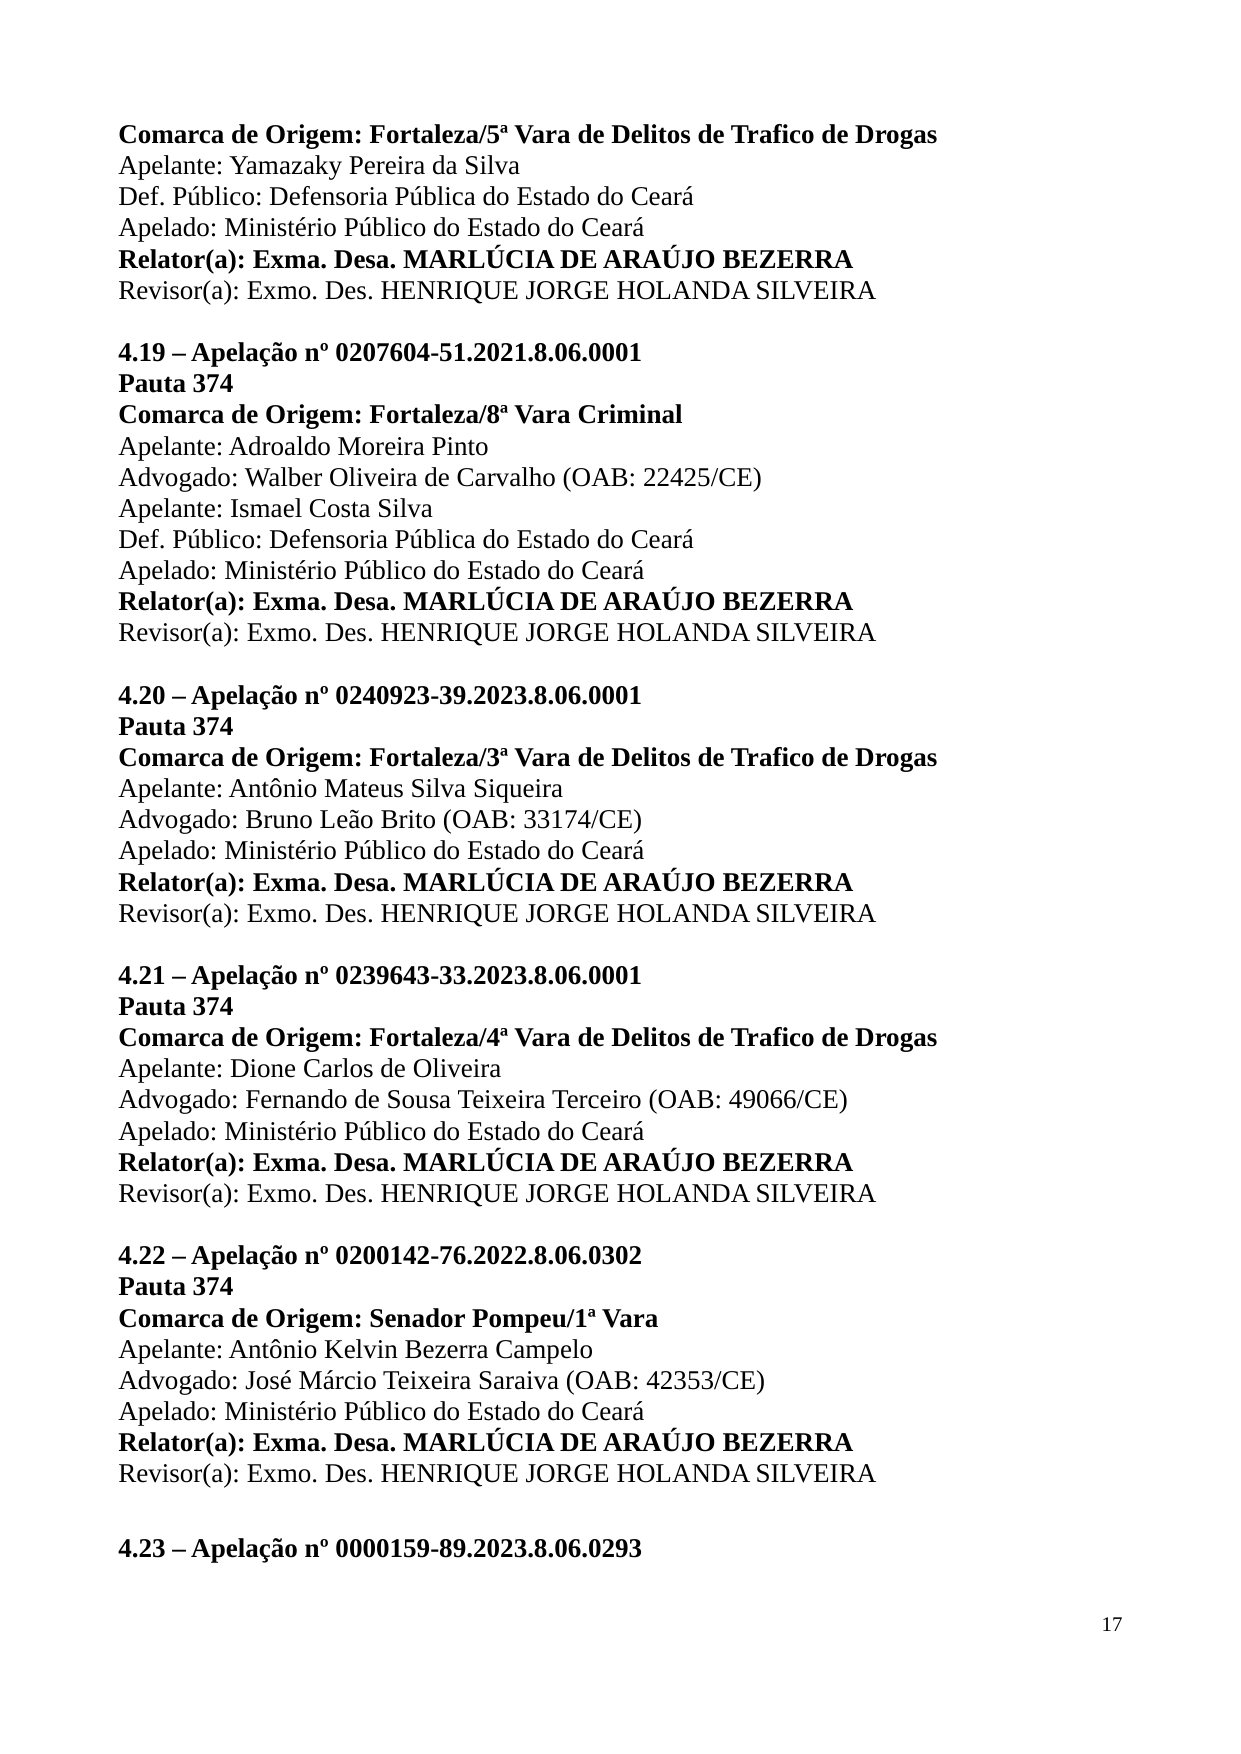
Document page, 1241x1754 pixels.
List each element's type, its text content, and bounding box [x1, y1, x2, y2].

text Apelante: Adroaldo Moreira Pinto [118, 429, 1122, 461]
text Relator(a): Exma. Desa. MARLÚCIA DE ARAÚJO BEZERRA [118, 1426, 1122, 1457]
text Def. Público: Defensoria Pública do Estado do Ceará [118, 523, 1122, 554]
text Advogado: Fernando de Sousa Teixeira Terceiro (OAB: 49066/CE) [118, 1084, 1122, 1115]
text Def. Público: Defensoria Pública do Estado do Ceará [118, 180, 1122, 212]
table_header [117, 1490, 367, 1532]
text Relator(a): Exma. Desa. MARLÚCIA DE ARAÚJO BEZERRA [118, 1146, 1122, 1177]
text Revisor(a): Exmo. Des. HENRIQUE JORGE HOLANDA SILVEIRA [118, 1177, 1122, 1208]
text Apelado: Ministério Público do Estado do Ceará [118, 834, 1122, 866]
text Apelado: Ministério Público do Estado do Ceará [118, 212, 1122, 243]
table_header [807, 1490, 1121, 1532]
text Apelante: Yamazaky Pereira da Silva [118, 149, 1122, 180]
text Advogado: Walber Oliveira de Carvalho (OAB: 22425/CE) [118, 461, 1122, 492]
text 4.19 – Apelação nº 0207604-51.2021.8.06.0001 [118, 336, 1122, 367]
text Apelante: Ismael Costa Silva [118, 492, 1122, 523]
text Relator(a): Exma. Desa. MARLÚCIA DE ARAÚJO BEZERRA [118, 585, 1122, 616]
text Comarca de Origem: Fortaleza/3ª Vara de Delitos de Trafico de Drogas [118, 741, 1122, 772]
text Apelante: Dione Carlos de Oliveira [118, 1052, 1122, 1084]
text Revisor(a): Exmo. Des. HENRIQUE JORGE HOLANDA SILVEIRA [118, 616, 1122, 648]
text Apelado: Ministério Público do Estado do Ceará [118, 1115, 1122, 1146]
text 4.20 – Apelação nº 0240923-39.2023.8.06.0001 [118, 679, 1122, 710]
text 4.21 – Apelação nº 0239643-33.2023.8.06.0001 [118, 959, 1122, 990]
text Apelado: Ministério Público do Estado do Ceará [118, 1395, 1122, 1426]
text Advogado: Bruno Leão Brito (OAB: 33174/CE) [118, 803, 1122, 834]
text Comarca de Origem: Senador Pompeu/1ª Vara [118, 1302, 1122, 1333]
text Comarca de Origem: Fortaleza/4ª Vara de Delitos de Trafico de Drogas [118, 1021, 1122, 1052]
text Revisor(a): Exmo. Des. HENRIQUE JORGE HOLANDA SILVEIRA [118, 274, 1122, 305]
text Comarca de Origem: Fortaleza/8ª Vara Criminal [118, 398, 1122, 429]
text Apelado: Ministério Público do Estado do Ceará [118, 554, 1122, 585]
text Relator(a): Exma. Desa. MARLÚCIA DE ARAÚJO BEZERRA [118, 866, 1122, 897]
text Apelante: Antônio Mateus Silva Siqueira [118, 772, 1122, 803]
text Relator(a): Exma. Desa. MARLÚCIA DE ARAÚJO BEZERRA [118, 243, 1122, 274]
text Advogado: José Márcio Teixeira Saraiva (OAB: 42353/CE) [118, 1364, 1122, 1395]
table_header [368, 1490, 597, 1532]
text 4.23 – Apelação nº 0000159-89.2023.8.06.0293 [118, 1533, 1122, 1563]
text Pauta 374 [118, 710, 1122, 741]
text Revisor(a): Exmo. Des. HENRIQUE JORGE HOLANDA SILVEIRA [118, 897, 1122, 928]
text Pauta 374 [118, 367, 1122, 398]
text 4.22 – Apelação nº 0200142-76.2022.8.06.0302 [118, 1239, 1122, 1271]
table_header [598, 1490, 806, 1532]
text Revisor(a): Exmo. Des. HENRIQUE JORGE HOLANDA SILVEIRA [118, 1457, 1122, 1488]
text Comarca de Origem: Fortaleza/5ª Vara de Delitos de Trafico de Drogas [118, 118, 1122, 149]
text Pauta 374 [118, 990, 1122, 1021]
text Pauta 374 [118, 1271, 1122, 1302]
text Apelante: Antônio Kelvin Bezerra Campelo [118, 1333, 1122, 1364]
